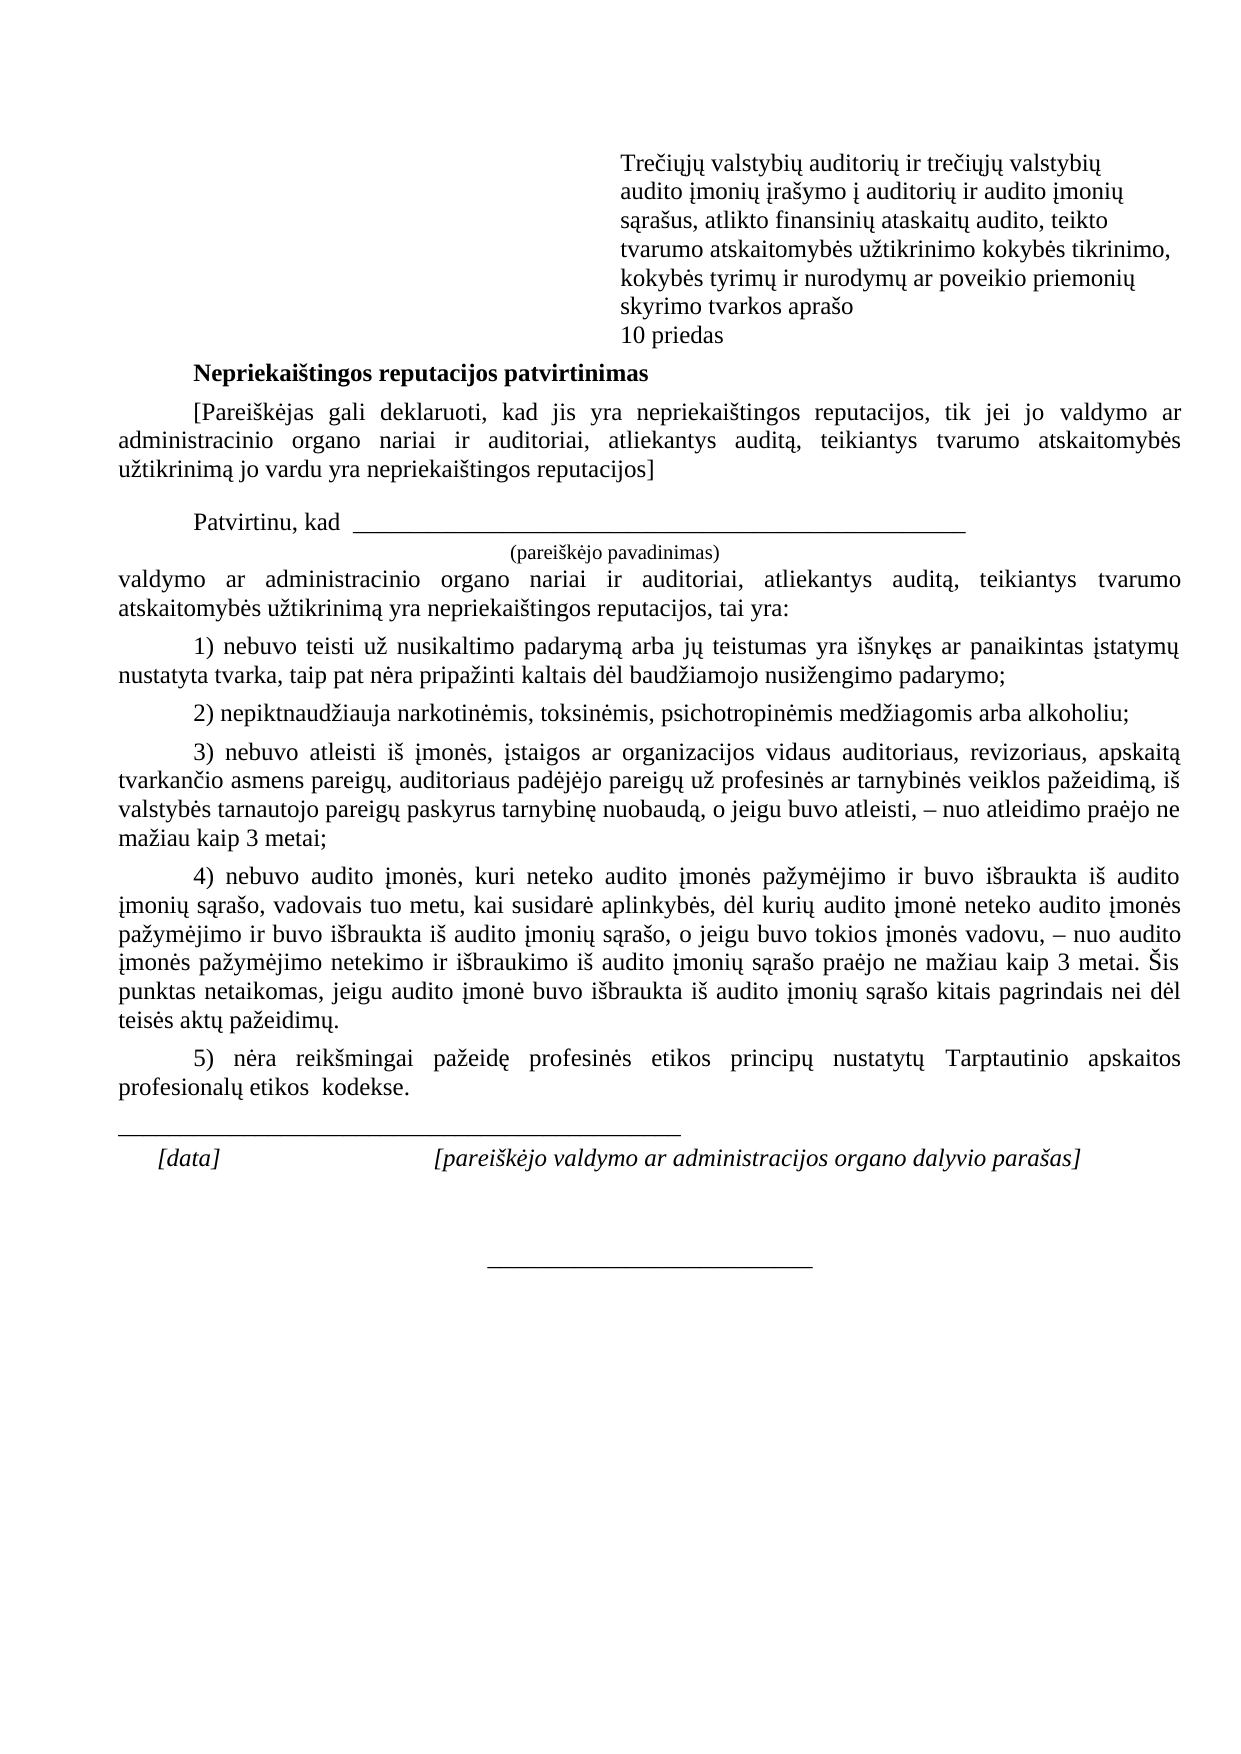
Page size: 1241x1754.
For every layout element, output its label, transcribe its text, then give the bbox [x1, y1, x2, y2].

text Trečiųjų valstybių auditorių ir trečiųjų valstybių [118, 148, 1181, 176]
text audito įmonių įrašymo į auditorių ir audito įmonių [118, 176, 1181, 205]
text 1) nebuvo teisti už nusikaltimo padarymą arba jų teistumas yra išnykęs ar panaikintas įstatymų nustatyta tvarka, taip pat nėra pripažinti kaltais dėl baudžiamojo nusižengimo padarymo; [118, 631, 1181, 689]
text kokybės tyrimų ir nurodymų ar poveikio priemonių [118, 263, 1181, 291]
text 2) nepiktnaudžiauja narkotinėmis, toksinėmis, psichotropinėmis medžiagomis arba alkoholiu; [118, 698, 1181, 727]
text _____________________________________________ [118, 1110, 1181, 1139]
text 3) nebuvo atleisti iš įmonės, įstaigos ar organizacijos vidaus auditoriaus, revizoriaus, apskaitą tvarkančio asmens pareigų, auditoriaus padėjėjo pareigų už profesinės ar tarnybinės veiklos pažeidimą, iš valstybės tarnautojo pareigų paskyrus tarnybinę nuobaudą, o jeigu buvo atleisti, – nuo atleidimo praėjo ne mažiau kaip 3 metai; [118, 737, 1181, 852]
text Patvirtinu, kad _________________________________________________ [118, 507, 1181, 536]
text 4) nebuvo audito įmonės, kuri neteko audito įmonės pažymėjimo ir buvo išbraukta iš audito įmonių sąrašo, vadovais tuo metu, kai susidarė aplinkybės, dėl kurių audito įmonė neteko audito įmonės pažymėjimo ir buvo išbraukta iš audito įmonių sąrašo, o jeigu buvo tokios įmonės vadovu, – nuo audito įmonės pažymėjimo netekimo ir išbraukimo iš audito įmonių sąrašo praėjo ne mažiau kaip 3 metai. Šis punktas netaikomas, jeigu audito įmonė buvo išbraukta iš audito įmonių sąrašo kitais pagrindais nei dėl teisės aktų pažeidimų. [118, 861, 1181, 1034]
text __________________________ [118, 1242, 1181, 1271]
text 5) nėra reikšmingai pažeidę profesinės etikos principų nustatytų Tarptautinio apskaitos profesionalų etikos kodekse. [118, 1043, 1181, 1101]
text [Pareiškėjas gali deklaruoti, kad jis yra nepriekaištingos reputacijos, tik jei jo valdymo ar administracinio organo nariai ir auditoriai, atliekantys auditą, teikiantys tvarumo atskaitomybės užtikrinimą jo vardu yra nepriekaištingos reputacijos] [118, 397, 1181, 483]
text Nepriekaištingos reputacijos patvirtinimas [118, 358, 1181, 387]
text tvarumo atskaitomybės užtikrinimo kokybės tikrinimo, [118, 234, 1181, 263]
text skyrimo tvarkos aprašo [118, 291, 1181, 320]
text 10 priedas [118, 320, 1181, 349]
text (pareiškėjo pavadinimas) [118, 540, 1181, 564]
text [data] [pareiškėjo valdymo ar administracijos organo dalyvio parašas] [118, 1143, 1181, 1172]
text sąrašus, atlikto finansinių ataskaitų audito, teikto [118, 205, 1181, 234]
text valdymo ar administracinio organo nariai ir auditoriai, atliekantys auditą, teikiantys tvarumo atskaitomybės užtikrinimą yra nepriekaištingos reputacijos, tai yra: [118, 564, 1181, 622]
